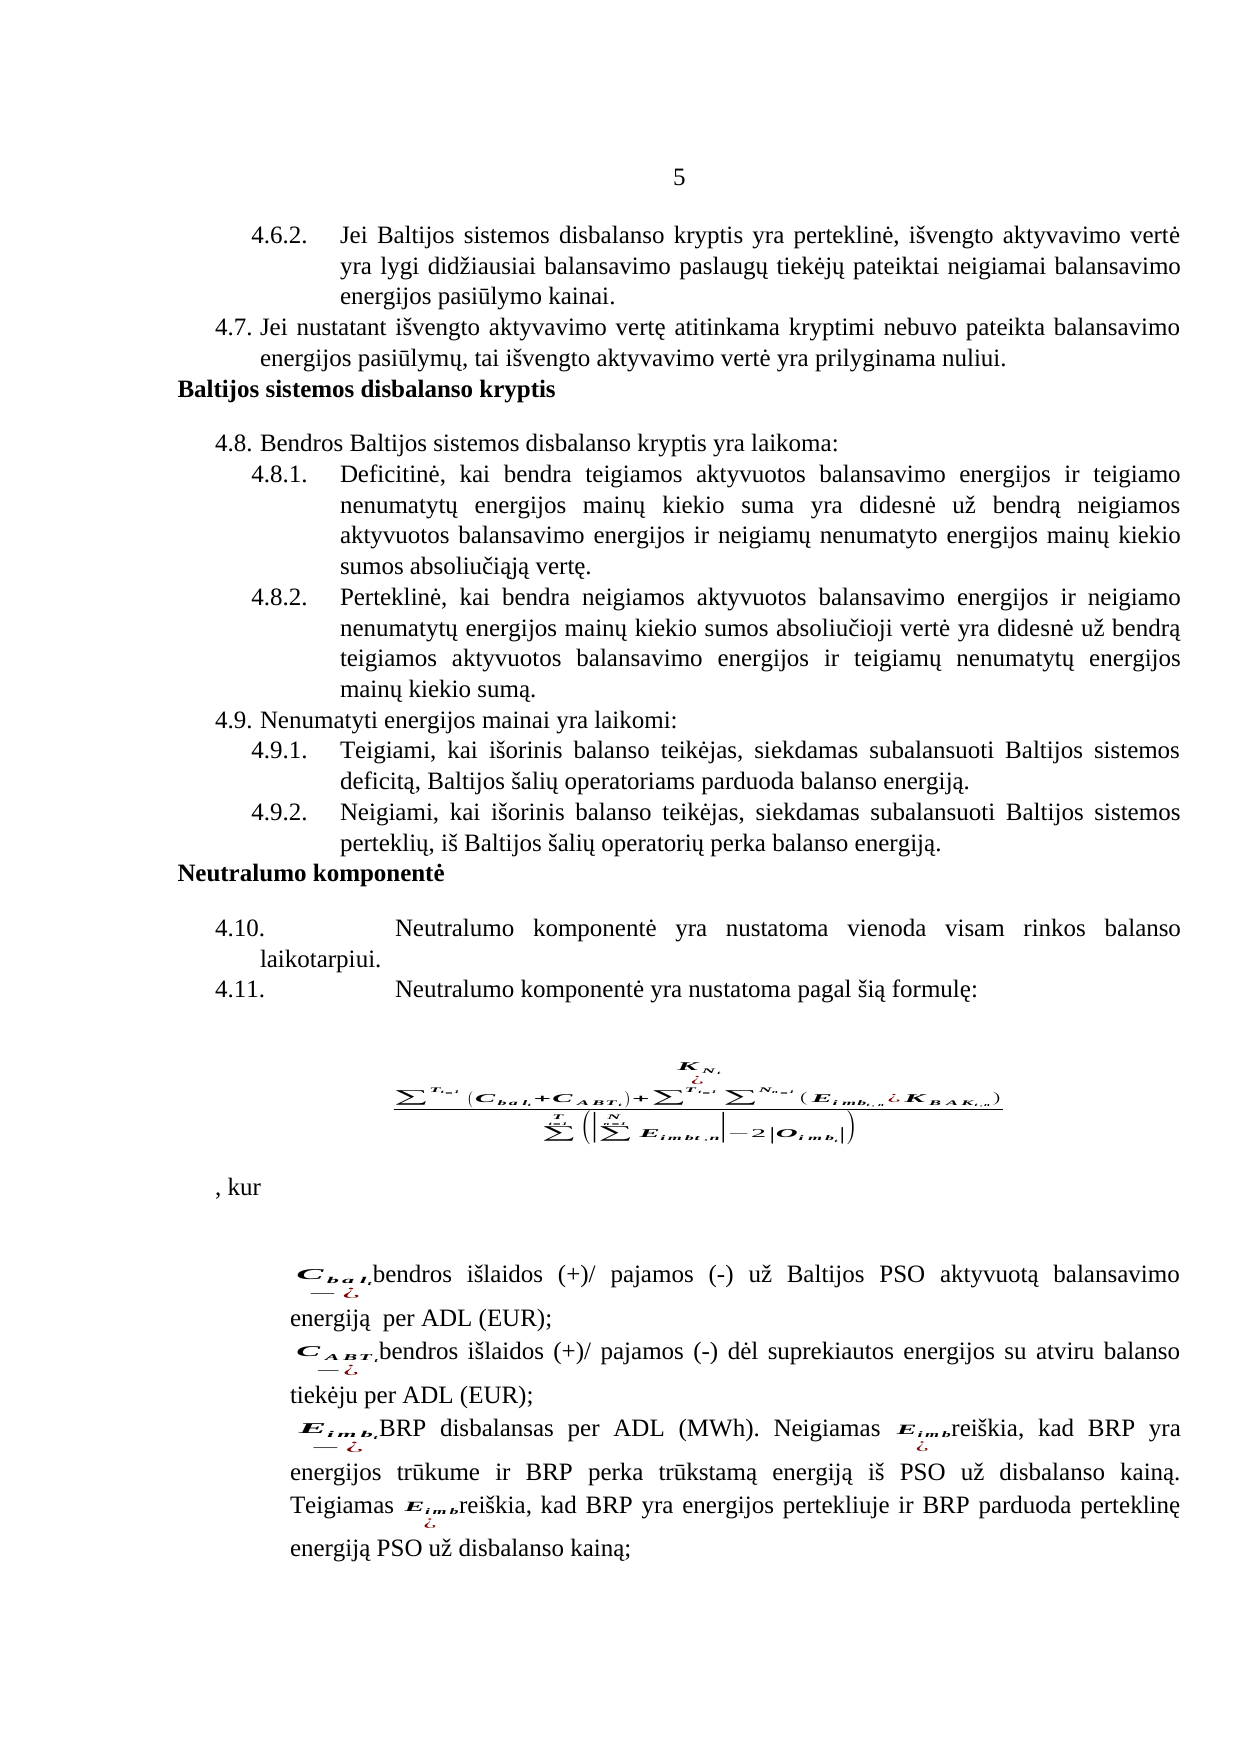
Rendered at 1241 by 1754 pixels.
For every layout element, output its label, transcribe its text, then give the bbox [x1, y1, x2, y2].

text 4.10. Neutralumo komponentė yra nustatoma vienoda visam rinkos balanso laikotarpiui. [215, 913, 1181, 972]
text bendros išlaidos (+)/ pajamos (-) dėl suprekiautos energijos su atviru balanso tiekėju per ADL (EUR); [290, 1336, 1181, 1409]
text 4.6.2. Jei Baltijos sistemos disbalanso kryptis yra perteklinė, išvengto aktyvavimo vertė yra lygi didžiausiai balansavimo paslaugų tiekėjų pateiktai neigiamai balansavimo energijos pasiūlymo kainai. [251, 220, 1181, 310]
text Neutralumo komponentė [177, 858, 1181, 887]
text bendros išlaidos (+)/ pajamos (-) už Baltijos PSO aktyvuotą balansavimo energiją per ADL (EUR); [290, 1259, 1181, 1332]
text 4.8.2. Perteklinė, kai bendra neigiamos aktyvuotos balansavimo energijos ir neigiamo nenumatytų energijos mainų kiekio sumos absoliučioji vertė yra didesnė už bendrą teigiamos aktyvuotos balansavimo energijos ir teigiamų nenumatytų energijos mainų kiekio sumą. [251, 582, 1181, 703]
text , kur [215, 1172, 1181, 1200]
text 4.9. Nenumatyti energijos mainai yra laikomi: [215, 705, 1181, 733]
text 4.9.2. Neigiami, kai išorinis balanso teikėjas, siekdamas subalansuoti Baltijos sistemos perteklių, iš Baltijos šalių operatorių perka balanso energiją. [251, 797, 1181, 856]
text 4.9.1. Teigiami, kai išorinis balanso teikėjas, siekdamas subalansuoti Baltijos sistemos deficitą, Baltijos šalių operatoriams parduoda balanso energiją. [251, 736, 1181, 795]
text 4.8.1. Deficitinė, kai bendra teigiamos aktyvuotos balansavimo energijos ir teigiamo nenumatytų energijos mainų kiekio suma yra didesnė už bendrą neigiamos aktyvuotos balansavimo energijos ir neigiamų nenumatyto energijos mainų kiekio sumos absoliučiąją vertę. [251, 459, 1181, 580]
text 4.7. Jei nustatant išvengto aktyvavimo vertę atitinkama kryptimi nebuvo pateikta balansavimo energijos pasiūlymų, tai išvengto aktyvavimo vertė yra prilyginama nuliui. [215, 312, 1181, 372]
text 4.11. Neutralumo komponentė yra nustatoma pagal šią formulę: [215, 974, 1181, 1003]
text 4.8. Bendros Baltijos sistemos disbalanso kryptis yra laikoma: [215, 428, 1181, 457]
text BRP disbalansas per ADL (MWh). Neigiamas reiškia, kad BRP yra energijos trūkume ir BRP perka trūkstamą energiją iš PSO už disbalanso kainą. Teigiamas reiškia, kad BRP yra energijos pertekliuje ir BRP parduoda perteklinę energiją PSO už disbalanso kainą; [290, 1413, 1181, 1562]
text Baltijos sistemos disbalanso kryptis [177, 374, 1181, 402]
